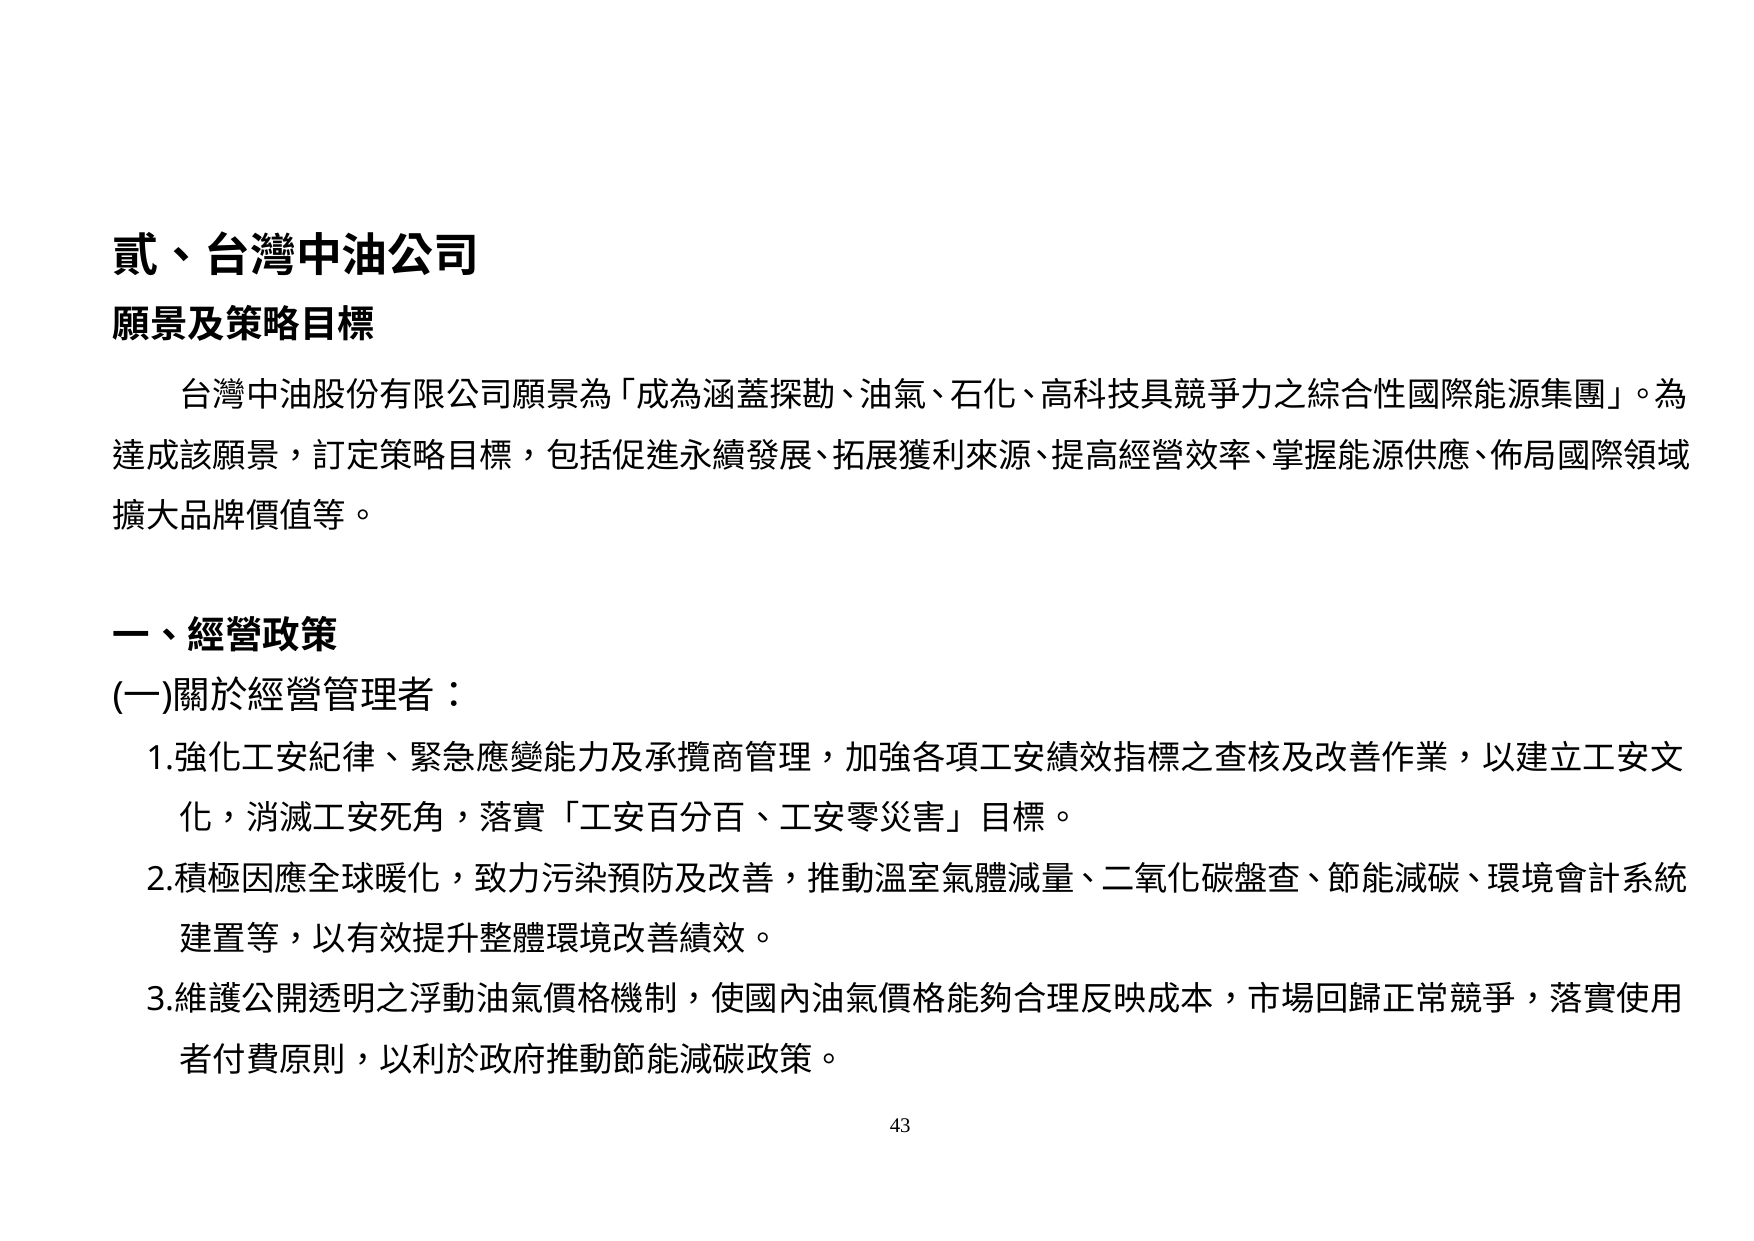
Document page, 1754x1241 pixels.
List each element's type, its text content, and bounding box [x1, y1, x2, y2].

text 一、經營政策 [112, 600, 1687, 660]
text 3.維護公開透明之浮動油氣價格機制，使國內油氣價格能夠合理反映成本，市場回歸正常競爭，落實使用者付費原則，以利於政府推動節能減碳政策。 [146, 962, 1687, 1083]
subtitle (一)關於經營管理者： [112, 660, 1687, 721]
text 貳、台灣中油公司 [112, 223, 1687, 283]
text 1.強化工安紀律、緊急應變能力及承攬商管理，加強各項工安績效指標之查核及改善作業，以建立工安文化，消滅工安死角，落實「工安百分百、工安零災害」目標。 [146, 721, 1687, 842]
text 願景及策略目標 [112, 283, 1687, 358]
text 2.積極因應全球暖化，致力污染預防及改善，推動溫室氣體減量、二氧化碳盤查、節能減碳、環境會計系統建置等，以有效提升整體環境改善績效。 [146, 842, 1687, 962]
text 台灣中油股份有限公司願景為「成為涵蓋探勘、油氣、石化、高科技具競爭力之綜合性國際能源集團」。為達成該願景，訂定策略目標，包括促進永續發展、拓展獲利來源、提高經營效率、掌握能源供應、佈局國際領域、擴大品牌價值等。 [112, 358, 1687, 539]
